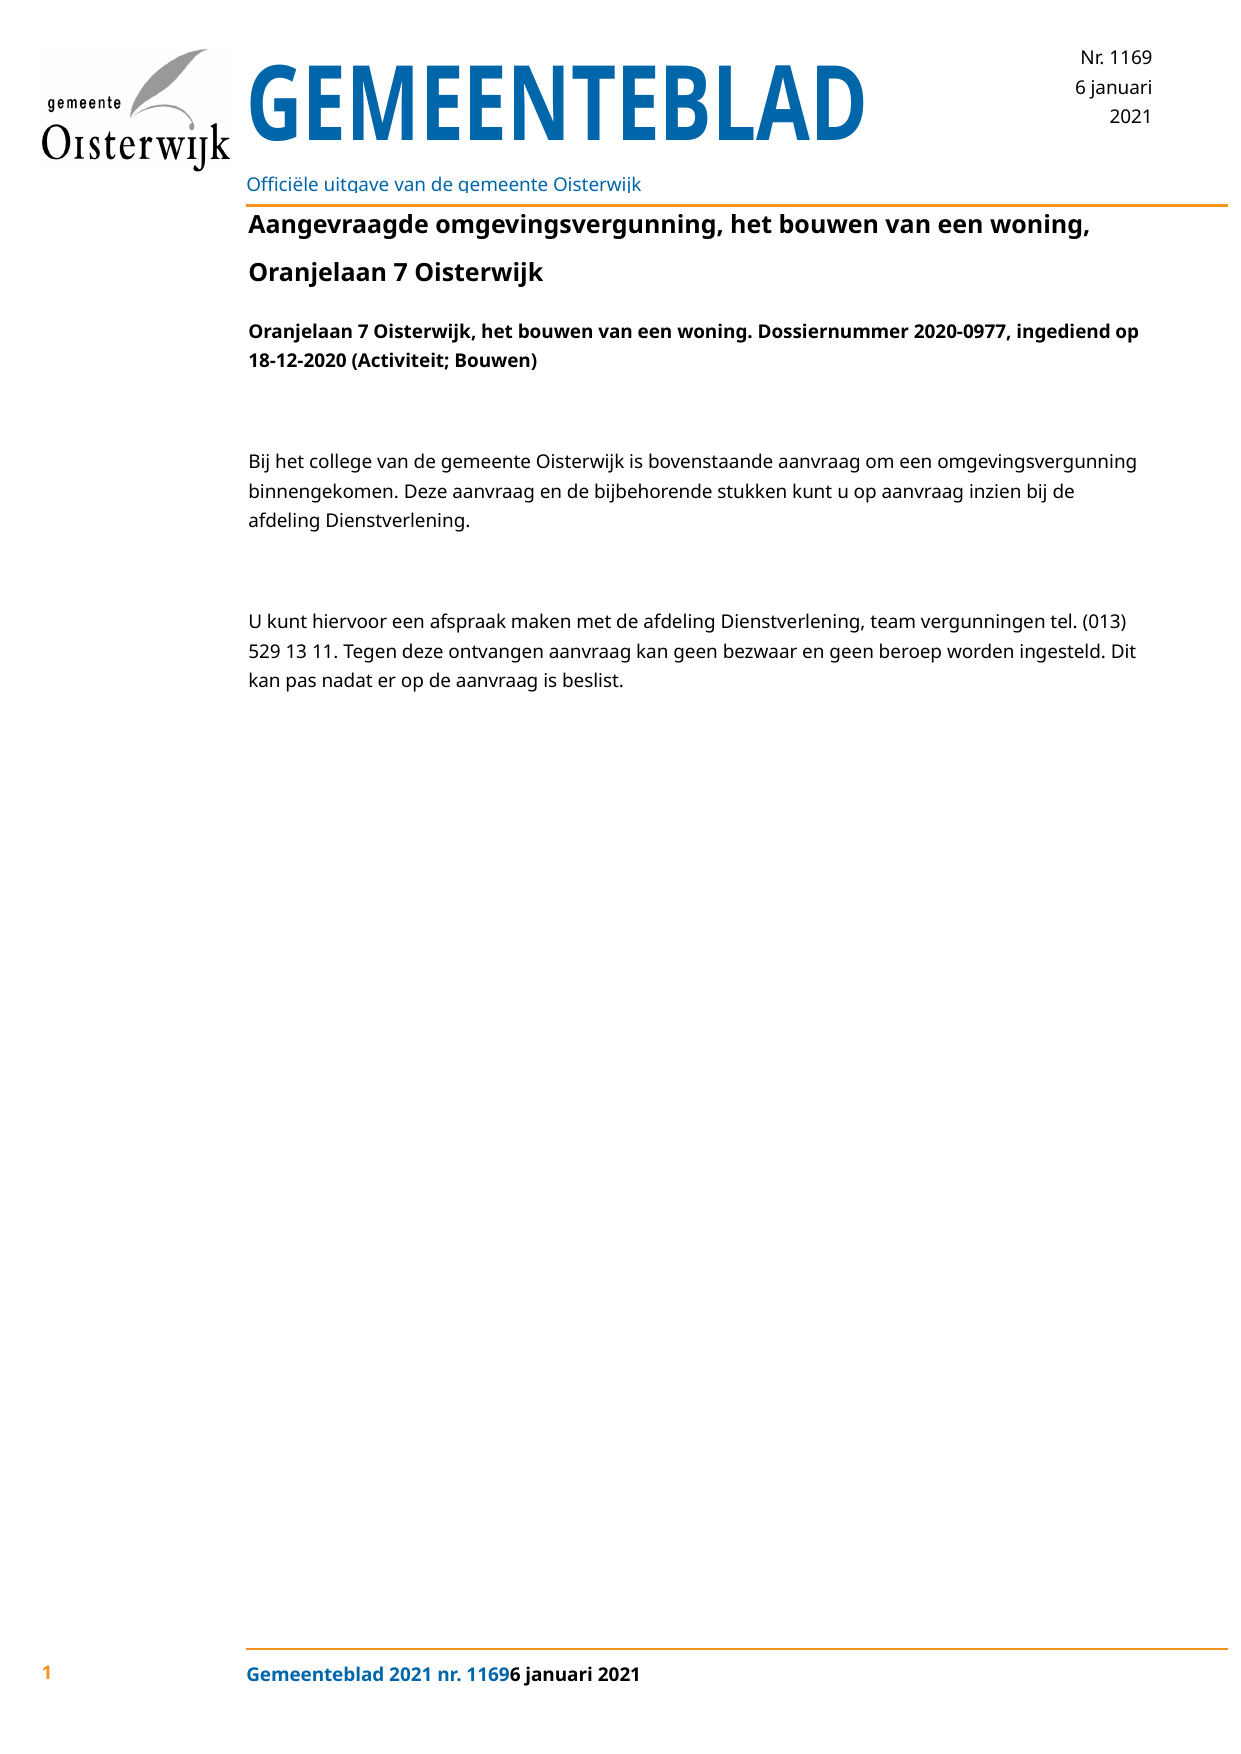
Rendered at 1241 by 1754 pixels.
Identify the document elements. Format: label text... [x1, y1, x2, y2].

text Bij het college van de gemeente Oisterwijk is bovenstaande aanvraag om een omgevingsvergunning binnengekomen. Deze aanvraag en de bijbehorende stukken kunt u op aanvraag inzien bij de afdeling Dienstverlening. [248, 448, 1152, 533]
text U kunt hiervoor een afspraak maken met de afdeling Dienstverlening, team vergunningen tel. (013) 529 13 11. Tegen deze ontvangen aanvraag kan geen bezwaar en geen beroep worden ingesteld. Dit kan pas nadat er op de aanvraag is beslist. [248, 608, 1152, 693]
picture [41, 47, 231, 172]
text Oranjelaan 7 Oisterwijk, het bouwen van een woning. Dossiernummer 2020-0977, ingediend op 18-12-2020 (Activiteit; Bouwen) [248, 318, 1152, 373]
text Aangevraagde omgevingsvergunning, het bouwen van een woning, Oranjelaan 7 Oisterwijk [248, 207, 1152, 288]
